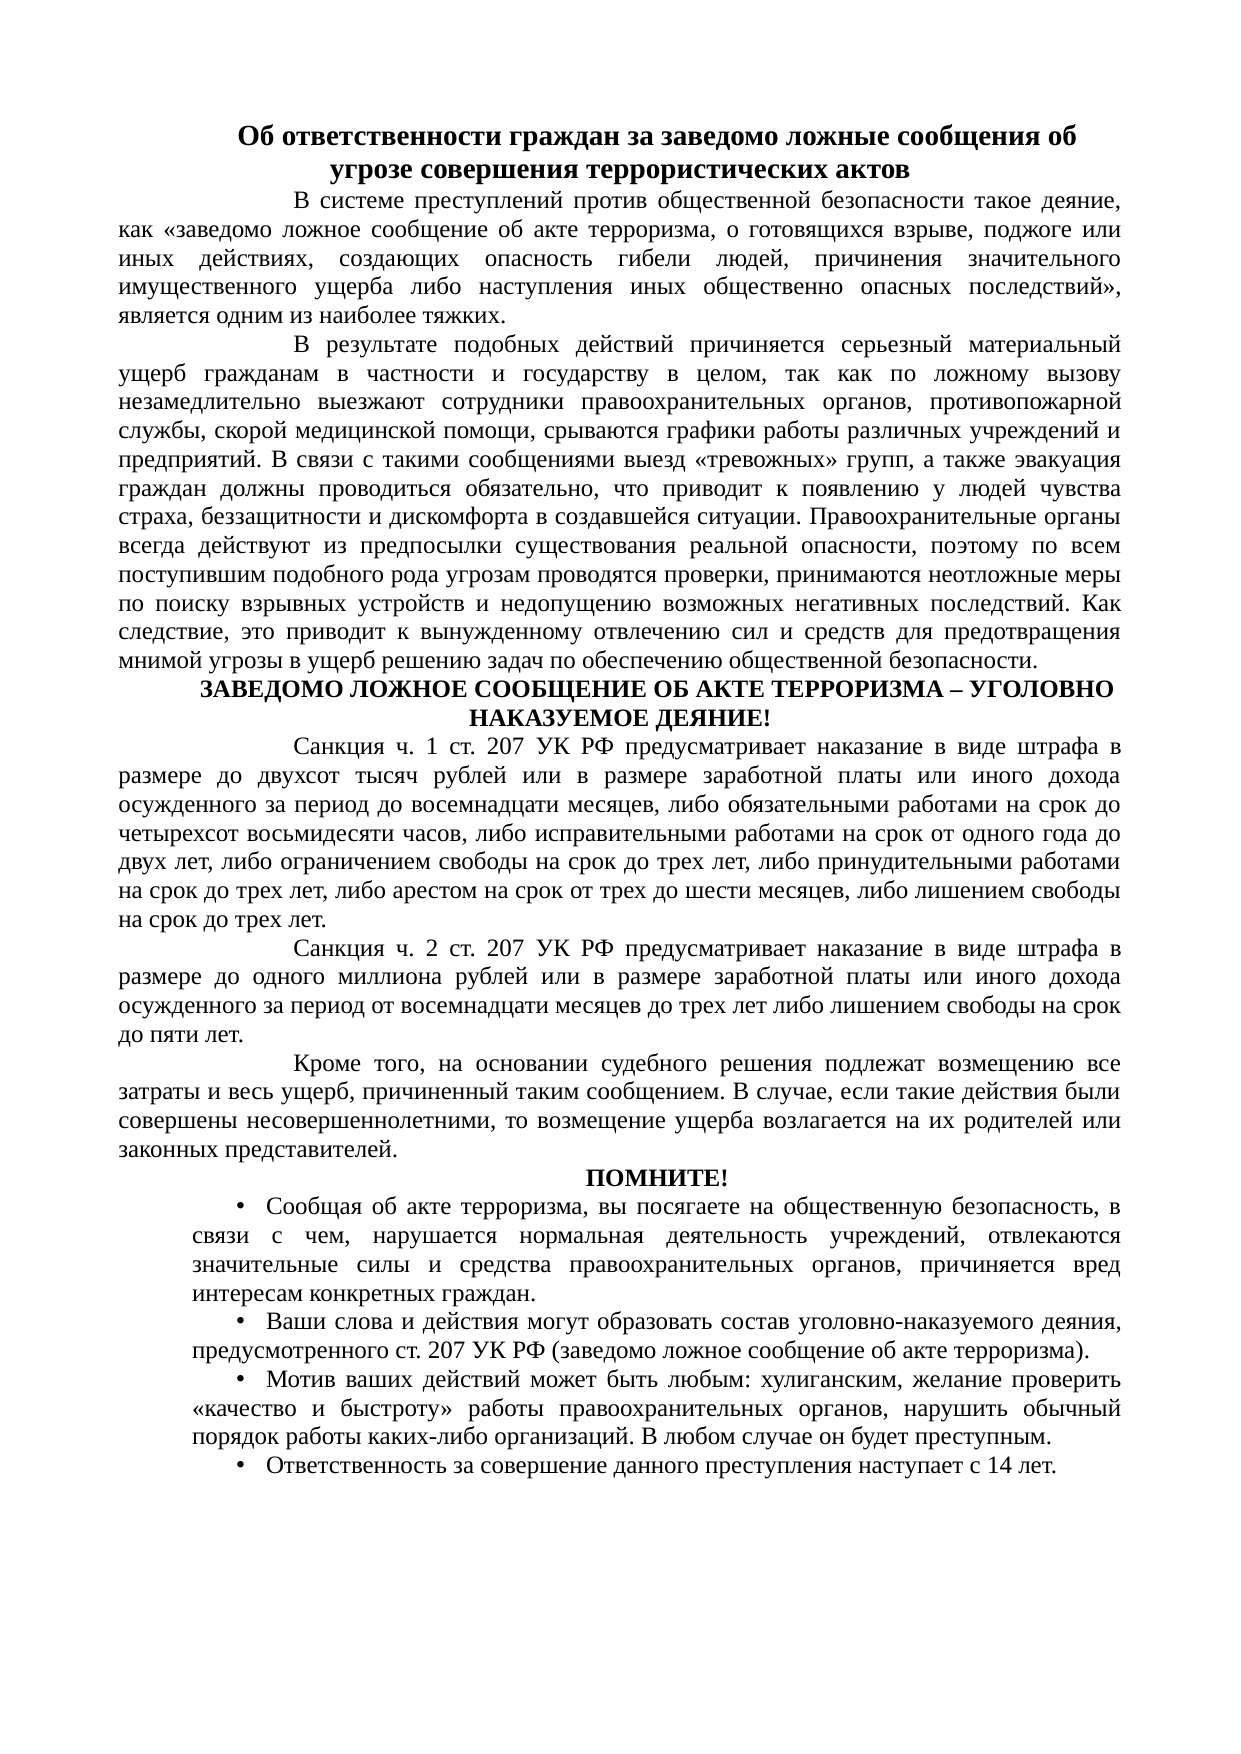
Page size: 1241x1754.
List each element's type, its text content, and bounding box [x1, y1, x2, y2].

list Ответственность за совершение данного преступления наступает с 14 лет. [162, 1450, 1122, 1479]
text Кроме того, на основании судебного решения подлежат возмещению все затраты и весь ущерб, причиненный таким сообщением. В случае, если такие действия были совершены несовершеннолетними, то возмещение ущерба возлагается на их родителей или законных представителей. [118, 1048, 1122, 1163]
text Санкция ч. 1 ст. 207 УК РФ предусматривает наказание в виде штрафа в размере до двухсот тысяч рублей или в размере заработной платы или иного дохода осужденного за период до восемнадцати месяцев, либо обязательными работами на срок до четырехсот восьмидесяти часов, либо исправительными работами на срок от одного года до двух лет, либо ограничением свободы на срок до трех лет, либо принудительными работами на срок до трех лет, либо арестом на срок от трех до шести месяцев, либо лишением свободы на срок до трех лет. [118, 731, 1122, 933]
subtitle Об ответственности граждан за заведомо ложные сообщения об угрозе совершения террористических актов [118, 118, 1122, 185]
text В результате подобных действий причиняется серьезный материальный ущерб гражданам в частности и государству в целом, так как по ложному вызову незамедлительно выезжают сотрудники правоохранительных органов, противопожарной службы, скорой медицинской помощи, срываются графики работы различных учреждений и предприятий. В связи с такими сообщениями выезд «тревожных» групп, а также эвакуация граждан должны проводиться обязательно, что приводит к появлению у людей чувства страха, беззащитности и дискомфорта в создавшейся ситуации. Правоохранительные органы всегда действуют из предпосылки существования реальной опасности, поэтому по всем поступившим подобного рода угрозам проводятся проверки, принимаются неотложные меры по поиску взрывных устройств и недопущению возможных негативных последствий. Как следствие, это приводит к вынужденному отвлечению сил и средств для предотвращения мнимой угрозы в ущерб решению задач по обеспечению общественной безопасности. [118, 329, 1122, 674]
text ПОМНИТЕ! [118, 1163, 1122, 1191]
list Ваши слова и действия могут образовать состав уголовно-наказуемого деяния, предусмотренного ст. 207 УК РФ (заведомо ложное сообщение об акте терроризма). [162, 1306, 1122, 1364]
list Мотив ваших действий может быть любым: хулиганским, желание проверить «качество и быстроту» работы правоохранительных органов, нарушить обычный порядок работы каких-либо организаций. В любом случае он будет преступным. [162, 1364, 1122, 1450]
list Сообщая об акте терроризма, вы посягаете на общественную безопасность, в связи с чем, нарушается нормальная деятельность учреждений, отвлекаются значительные силы и средства правоохранительных органов, причиняется вред интересам конкретных граждан. [162, 1191, 1122, 1306]
text Санкция ч. 2 ст. 207 УК РФ предусматривает наказание в виде штрафа в размере до одного миллиона рублей или в размере заработной платы или иного дохода осужденного за период от восемнадцати месяцев до трех лет либо лишением свободы на срок до пяти лет. [118, 933, 1122, 1048]
text В системе преступлений против общественной безопасности такое деяние, как «заведомо ложное сообщение об акте терроризма, о готовящихся взрыве, поджоге или иных действиях, создающих опасность гибели людей, причинения значительного имущественного ущерба либо наступления иных общественно опасных последствий», является одним из наиболее тяжких. [118, 185, 1122, 329]
text ЗАВЕДОМО ЛОЖНОЕ СООБЩЕНИЕ ОБ АКТЕ ТЕРРОРИЗМА – УГОЛОВНО НАКАЗУЕМОЕ ДЕЯНИЕ! [118, 674, 1122, 731]
